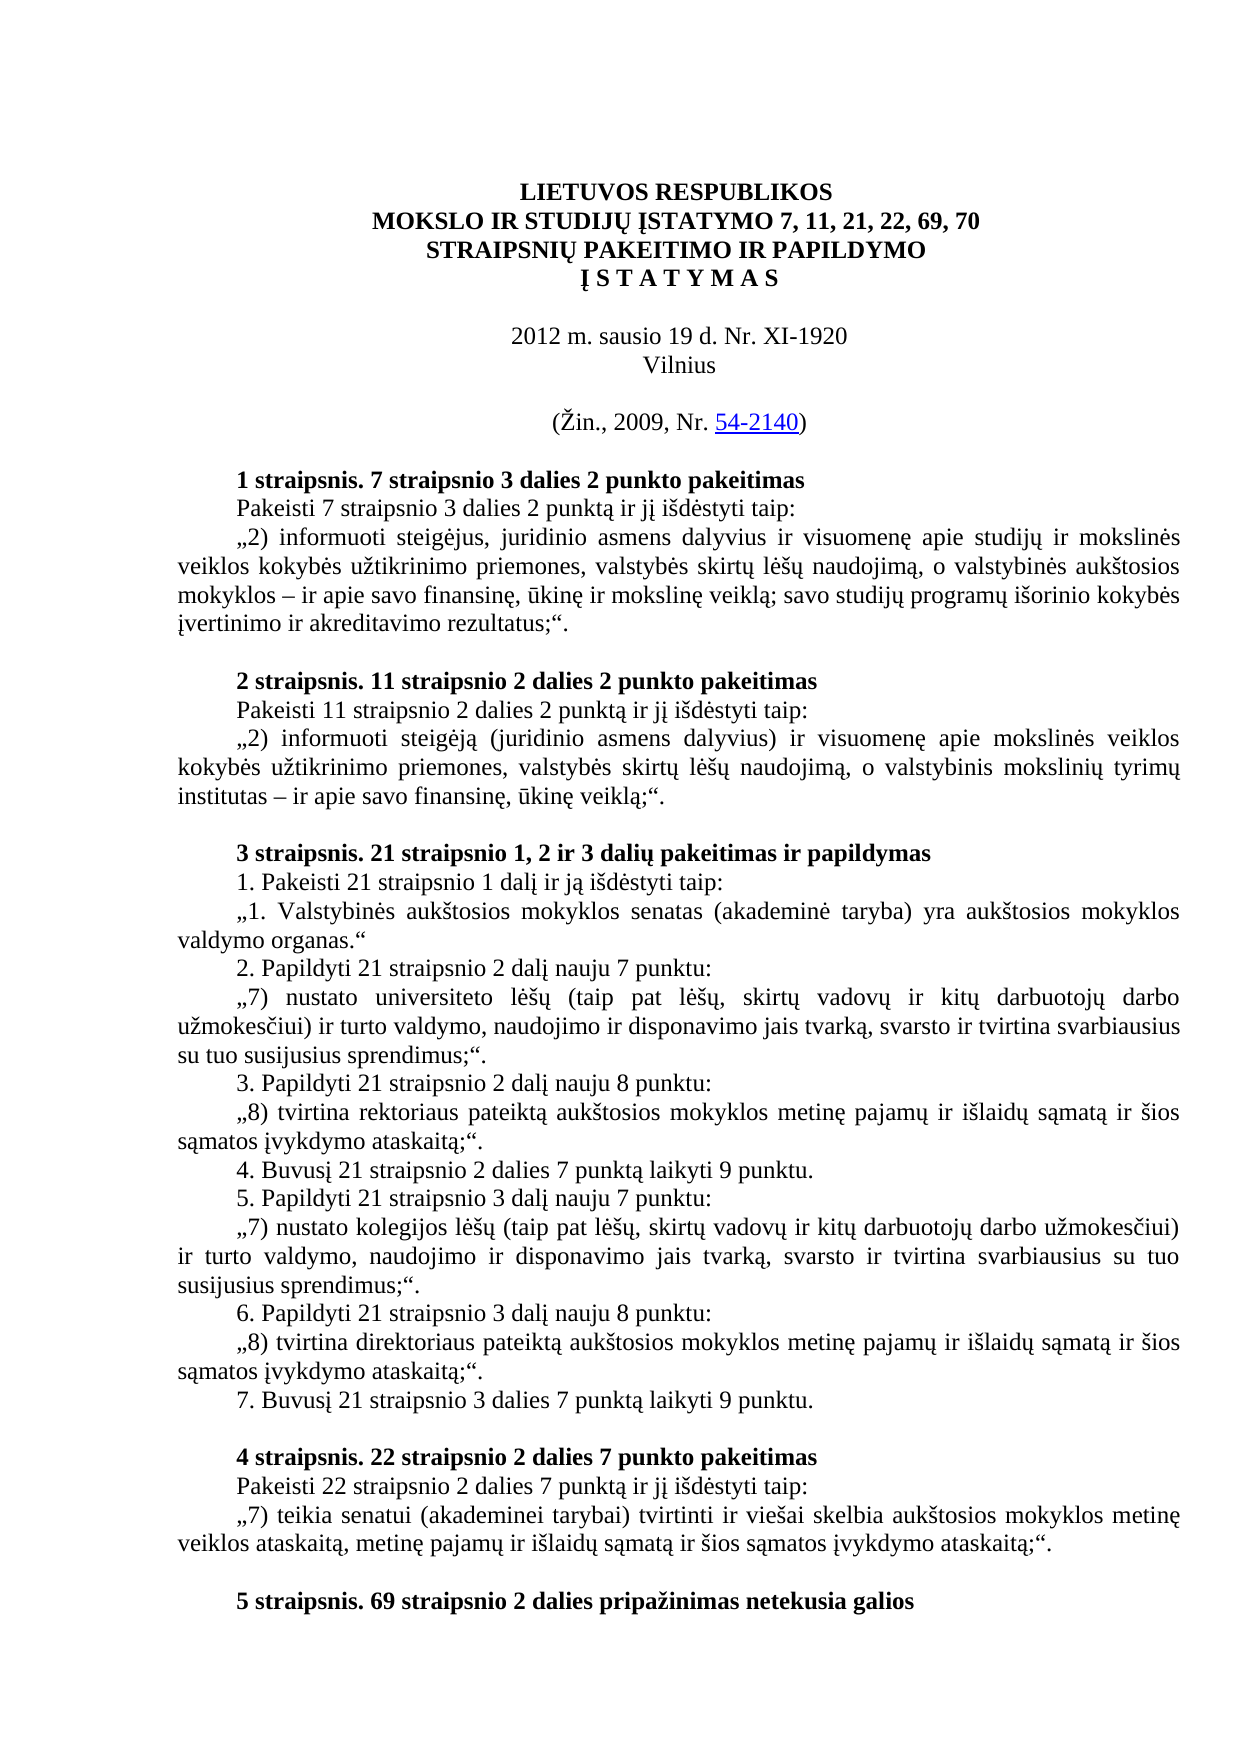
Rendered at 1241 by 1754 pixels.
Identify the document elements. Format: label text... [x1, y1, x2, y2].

text „8) tvirtina rektoriaus pateiktą aukštosios mokyklos metinę pajamų ir išlaidų sąmatą ir šios sąmatos įvykdymo ataskaitą;“. [177, 1097, 1181, 1155]
text 3 straipsnis. 21 straipsnio 1, 2 ir 3 dalių pakeitimas ir papildymas [177, 838, 1181, 867]
text Pakeisti 22 straipsnio 2 dalies 7 punktą ir jį išdėstyti taip: [177, 1471, 1181, 1500]
text 7. Buvusį 21 straipsnio 3 dalies 7 punktą laikyti 9 punktu. [177, 1385, 1181, 1413]
text 2. Papildyti 21 straipsnio 2 dalį nauju 7 punktu: [177, 953, 1181, 982]
text 3. Papildyti 21 straipsnio 2 dalį nauju 8 punktu: [177, 1068, 1181, 1097]
text 4 straipsnis. 22 straipsnio 2 dalies 7 punkto pakeitimas [177, 1442, 1181, 1471]
text Vilnius [177, 350, 1181, 378]
text „7) nustato kolegijos lėšų (taip pat lėšų, skirtų vadovų ir kitų darbuotojų darbo užmokesčiui) ir turto valdymo, naudojimo ir disponavimo jais tvarką, svarsto ir tvirtina svarbiausius su tuo susijusius sprendimus;“. [177, 1212, 1181, 1298]
text „1. Valstybinės aukštosios mokyklos senatas (akademinė taryba) yra aukštosios mokyklos valdymo organas.“ [177, 896, 1181, 953]
text „2) informuoti steigėją (juridinio asmens dalyvius) ir visuomenę apie mokslinės veiklos kokybės užtikrinimo priemones, valstybės skirtų lėšų naudojimą, o valstybinis mokslinių tyrimų institutas – ir apie savo finansinę, ūkinę veiklą;“. [177, 723, 1181, 810]
text 4. Buvusį 21 straipsnio 2 dalies 7 punktą laikyti 9 punktu. [177, 1155, 1181, 1183]
text Pakeisti 7 straipsnio 3 dalies 2 punktą ir jį išdėstyti taip: [177, 493, 1181, 522]
text MOKSLO IR STUDIJŲ ĮSTATYMO 7, 11, 21, 22, 69, 70 [177, 206, 1181, 235]
text „7) nustato universiteto lėšų (taip pat lėšų, skirtų vadovų ir kitų darbuotojų darbo užmokesčiui) ir turto valdymo, naudojimo ir disponavimo jais tvarką, svarsto ir tvirtina svarbiausius su tuo susijusius sprendimus;“. [177, 982, 1181, 1068]
text „8) tvirtina direktoriaus pateiktą aukštosios mokyklos metinę pajamų ir išlaidų sąmatą ir šios sąmatos įvykdymo ataskaitą;“. [177, 1327, 1181, 1385]
text STRAIPSNIŲ PAKEITIMO IR PAPILDYMO [177, 235, 1181, 263]
text (Žin., 2009, Nr. 54-2140) [177, 407, 1181, 436]
text 2 straipsnis. 11 straipsnio 2 dalies 2 punkto pakeitimas [177, 666, 1181, 695]
text 6. Papildyti 21 straipsnio 3 dalį nauju 8 punktu: [177, 1298, 1181, 1327]
text 1 straipsnis. 7 straipsnio 3 dalies 2 punkto pakeitimas [177, 465, 1181, 493]
text 5. Papildyti 21 straipsnio 3 dalį nauju 7 punktu: [177, 1183, 1181, 1212]
text ĮSTATYMAS [177, 263, 1181, 292]
text 5 straipsnis. 69 straipsnio 2 dalies pripažinimas netekusia galios [177, 1586, 1181, 1615]
text 2012 m. sausio 19 d. Nr. XI-1920 [177, 321, 1181, 350]
text Pakeisti 11 straipsnio 2 dalies 2 punktą ir jį išdėstyti taip: [177, 695, 1181, 723]
text „2) informuoti steigėjus, juridinio asmens dalyvius ir visuomenę apie studijų ir mokslinės veiklos kokybės užtikrinimo priemones, valstybės skirtų lėšų naudojimą, o valstybinės aukštosios mokyklos – ir apie savo finansinę, ūkinę ir mokslinę veiklą; savo studijų programų išorinio kokybės įvertinimo ir akreditavimo rezultatus;“. [177, 522, 1181, 637]
text „7) teikia senatui (akademinei tarybai) tvirtinti ir viešai skelbia aukštosios mokyklos metinę veiklos ataskaitą, metinę pajamų ir išlaidų sąmatą ir šios sąmatos įvykdymo ataskaitą;“. [177, 1500, 1181, 1557]
text 1. Pakeisti 21 straipsnio 1 dalį ir ją išdėstyti taip: [177, 867, 1181, 896]
text LIETUVOS RESPUBLIKOS [177, 177, 1181, 206]
